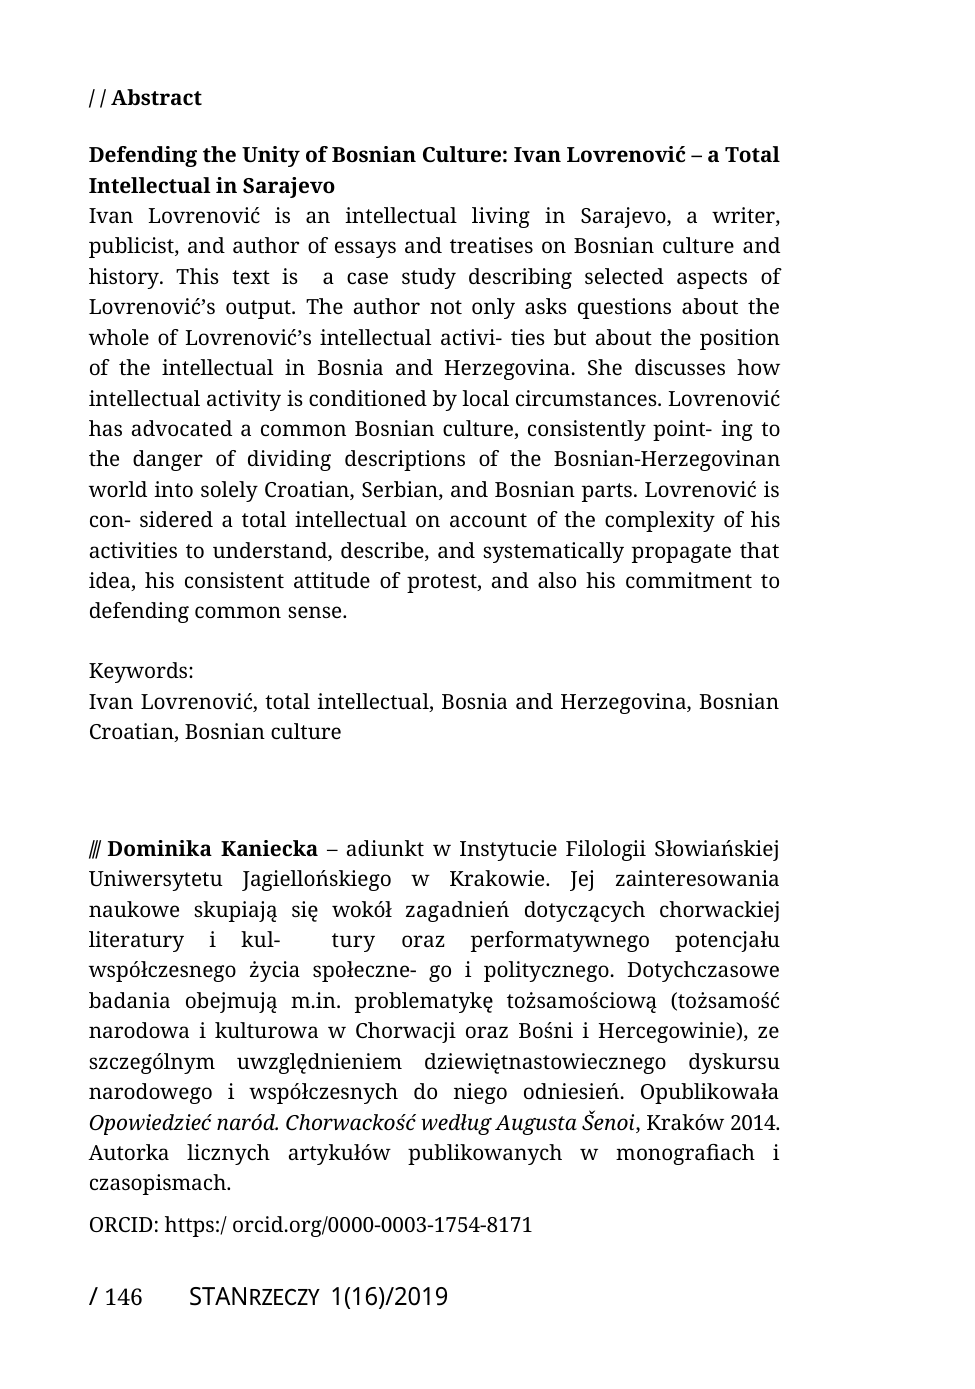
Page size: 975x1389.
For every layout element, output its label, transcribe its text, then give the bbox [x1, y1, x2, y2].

text ORCID: https:/ orcid.org/0000-0003-1754-8171 [88, 1211, 544, 1239]
subtitle / / Abstract [88, 83, 839, 112]
text Ivan Lovrenović is an intellectual living in Sarajevo, a writer, publicist, and author of essays and treatises on Bosnian culture and history. This text is a case study describing selected aspects of Lovrenović’s output. The author not only asks questions about the whole of Lovrenović’s intellectual activi- ties but about the position of the intellectual in Bosnia and Herzegovina. She discusses how intellectual activity is conditioned by local circumstances. Lovrenović has advocated a common Bosnian culture, consistently point- ing to the danger of dividing descriptions of the Bosnian-Herzegovinan world into solely Croatian, Serbian, and Bosnian parts. Lovrenović is con- sidered a total intellectual on account of the complexity of his activities to understand, describe, and systematically propagate that idea, his consistent attitude of protest, and also his commitment to defending common sense. [88, 201, 780, 625]
text Keywords: [88, 656, 839, 685]
text /// Dominika Kaniecka – adiunkt w Instytucie Filologii Słowiańskiej Uniwersytetu Jagiellońskiego w Krakowie. Jej zainteresowania naukowe skupiają się wokół zagadnień dotyczących chorwackiej literatury i kul- tury oraz performatywnego potencjału współczesnego życia społeczne- go i politycznego. Dotychczasowe badania obejmują m.in. problematykę tożsamościową (tożsamość narodowa i kulturowa w Chorwacji oraz Bośni i Hercegowinie), ze szczególnym uwzględnieniem dziewiętnastowiecznego dyskursu narodowego i współczesnych do niego odniesień. Opublikowała Opowiedzieć naród. Chorwackość według Augusta Šenoi, Kraków 2014. Autorka licznych artykułów publikowanych w monografiach i czasopismach. [88, 834, 780, 1197]
text Ivan Lovrenović, total intellectual, Bosnia and Herzegovina, Bosnian Croatian, Bosnian culture [88, 687, 780, 746]
text Defending the Unity of Bosnian Culture: Ivan Lovrenović – a Total Intellectual in Sarajevo [88, 140, 780, 199]
